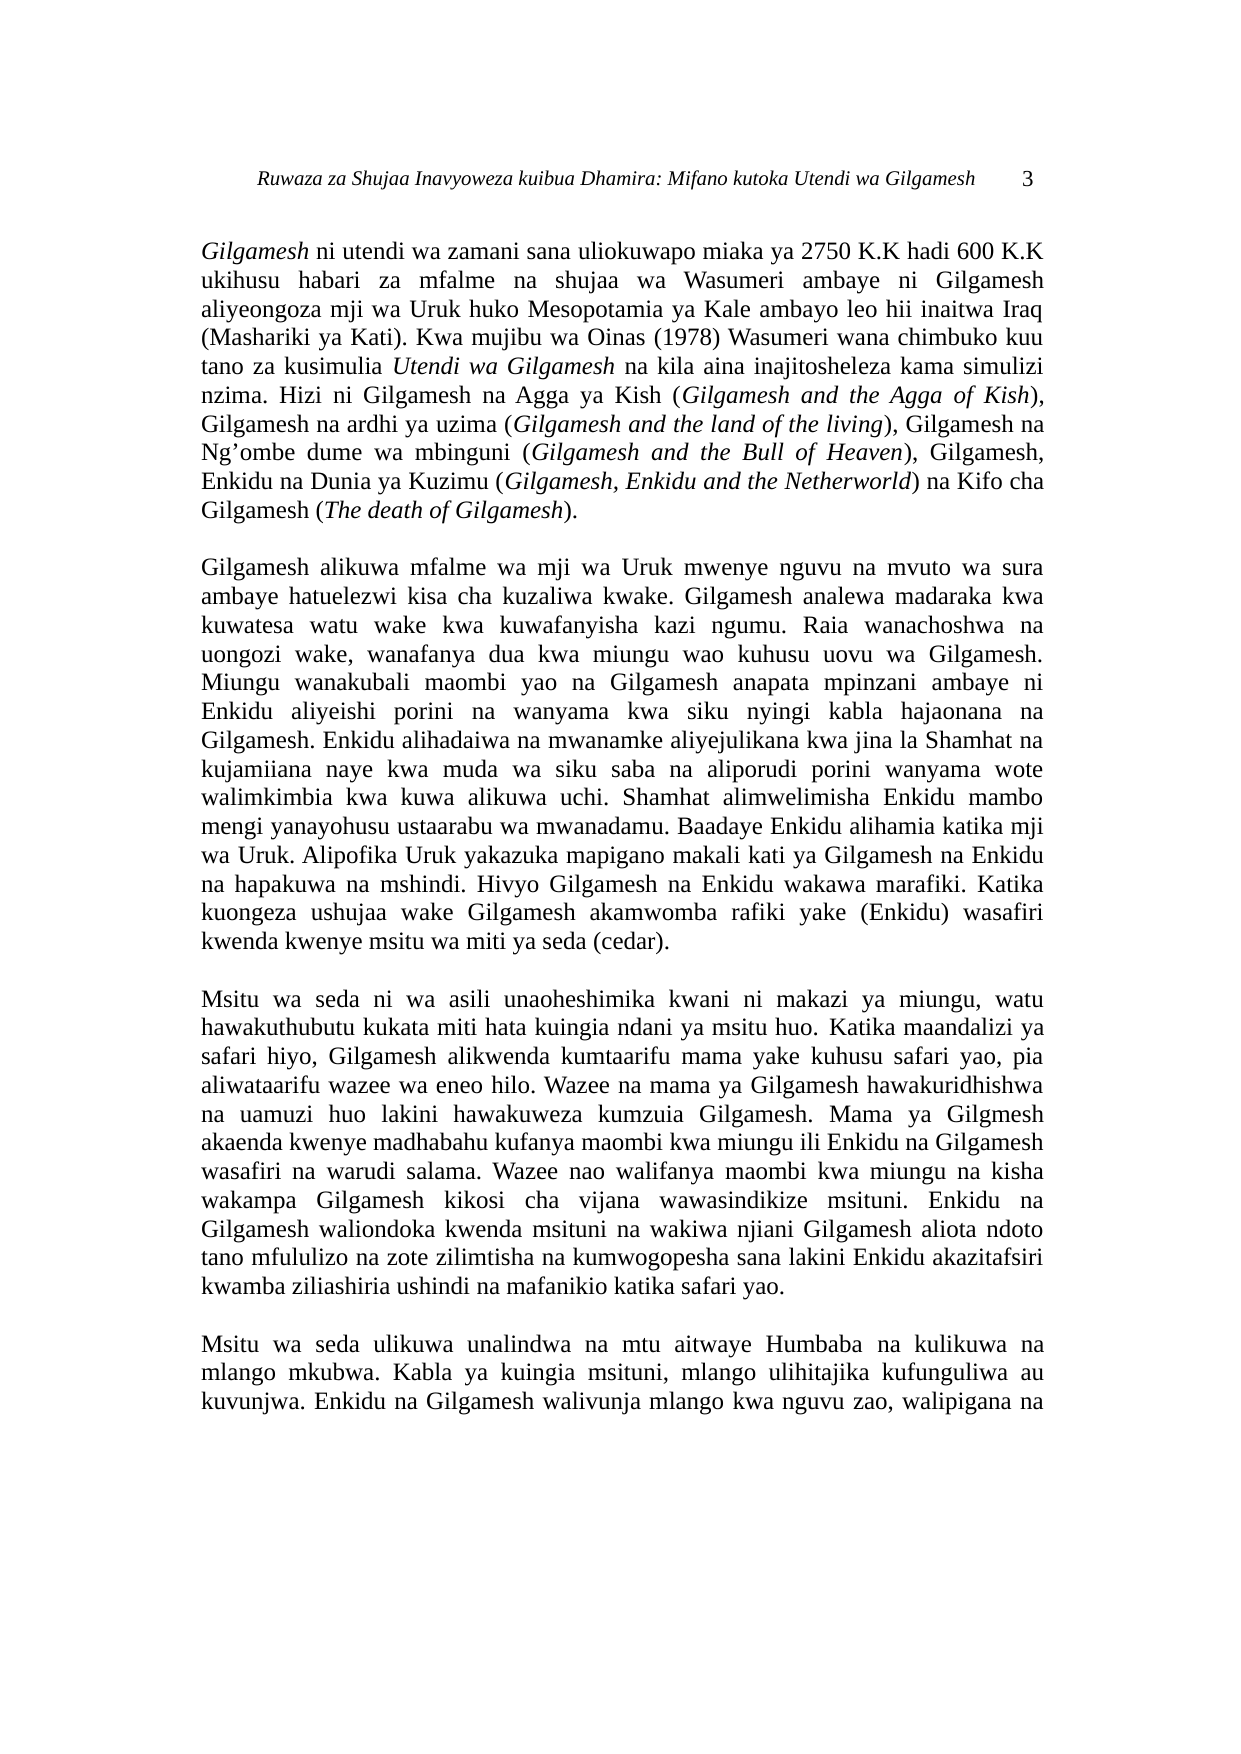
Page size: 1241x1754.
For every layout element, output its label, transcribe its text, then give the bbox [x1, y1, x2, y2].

subtitle Msitu wa seda ulikuwa unalindwa na mtu aitwaye Humbaba na kulikuwa na mlango mkubwa. Kabla ya kuingia msituni, mlango ulihitajika kufunguliwa au kuvunjwa. Enkidu na Gilgamesh walivunja mlango kwa nguvu zao, walipigana na [201, 1329, 1044, 1415]
text Gilgamesh ni utendi wa zamani sana uliokuwapo miaka ya 2750 K.K hadi 600 K.K ukihusu habari za mfalme na shujaa wa Wasumeri ambaye ni Gilgamesh aliyeongoza mji wa Uruk huko Mesopotamia ya Kale ambayo leo hii inaitwa Iraq (Mashariki ya Kati). Kwa mujibu wa Oinas (1978) Wasumeri wana chimbuko kuu tano za kusimulia Utendi wa Gilgamesh na kila aina inajitosheleza kama simulizi nzima. Hizi ni Gilgamesh na Agga ya Kish (Gilgamesh and the Agga of Kish), Gilgamesh na ardhi ya uzima (Gilgamesh and the land of the living), Gilgamesh na Ng’ombe dume wa mbinguni (Gilgamesh and the Bull of Heaven), Gilgamesh, Enkidu na Dunia ya Kuzimu (Gilgamesh, Enkidu and the Netherworld) na Kifo cha Gilgamesh (The death of Gilgamesh). [201, 236, 1044, 524]
subtitle Msitu wa seda ni wa asili unaoheshimika kwani ni makazi ya miungu, watu hawakuthubutu kukata miti hata kuingia ndani ya msitu huo. Katika maandalizi ya safari hiyo, Gilgamesh alikwenda kumtaarifu mama yake kuhusu safari yao, pia aliwataarifu wazee wa eneo hilo. Wazee na mama ya Gilgamesh hawakuridhishwa na uamuzi huo lakini hawakuweza kumzuia Gilgamesh. Mama ya Gilgmesh akaenda kwenye madhabahu kufanya maombi kwa miungu ili Enkidu na Gilgamesh wasafiri na warudi salama. Wazee nao walifanya maombi kwa miungu na kisha wakampa Gilgamesh kikosi cha vijana wawasindikize msituni. Enkidu na Gilgamesh waliondoka kwenda msituni na wakiwa njiani Gilgamesh aliota ndoto tano mfululizo na zote zilimtisha na kumwogopesha sana lakini Enkidu akazitafsiri kwamba ziliashiria ushindi na mafanikio katika safari yao. [201, 984, 1044, 1300]
subtitle Gilgamesh alikuwa mfalme wa mji wa Uruk mwenye nguvu na mvuto wa sura ambaye hatuelezwi kisa cha kuzaliwa kwake. Gilgamesh analewa madaraka kwa kuwatesa watu wake kwa kuwafanyisha kazi ngumu. Raia wanachoshwa na uongozi wake, wanafanya dua kwa miungu wao kuhusu uovu wa Gilgamesh. Miungu wanakubali maombi yao na Gilgamesh anapata mpinzani ambaye ni Enkidu aliyeishi porini na wanyama kwa siku nyingi kabla hajaonana na Gilgamesh. Enkidu alihadaiwa na mwanamke aliyejulikana kwa jina la Shamhat na kujamiiana naye kwa muda wa siku saba na aliporudi porini wanyama wote walimkimbia kwa kuwa alikuwa uchi. Shamhat alimwelimisha Enkidu mambo mengi yanayohusu ustaarabu wa mwanadamu. Baadaye Enkidu alihamia katika mji wa Uruk. Alipofika Uruk yakazuka mapigano makali kati ya Gilgamesh na Enkidu na hapakuwa na mshindi. Hivyo Gilgamesh na Enkidu wakawa marafiki. Katika kuongeza ushujaa wake Gilgamesh akamwomba rafiki yake (Enkidu) wasafiri kwenda kwenye msitu wa miti ya seda (cedar). [201, 552, 1044, 955]
